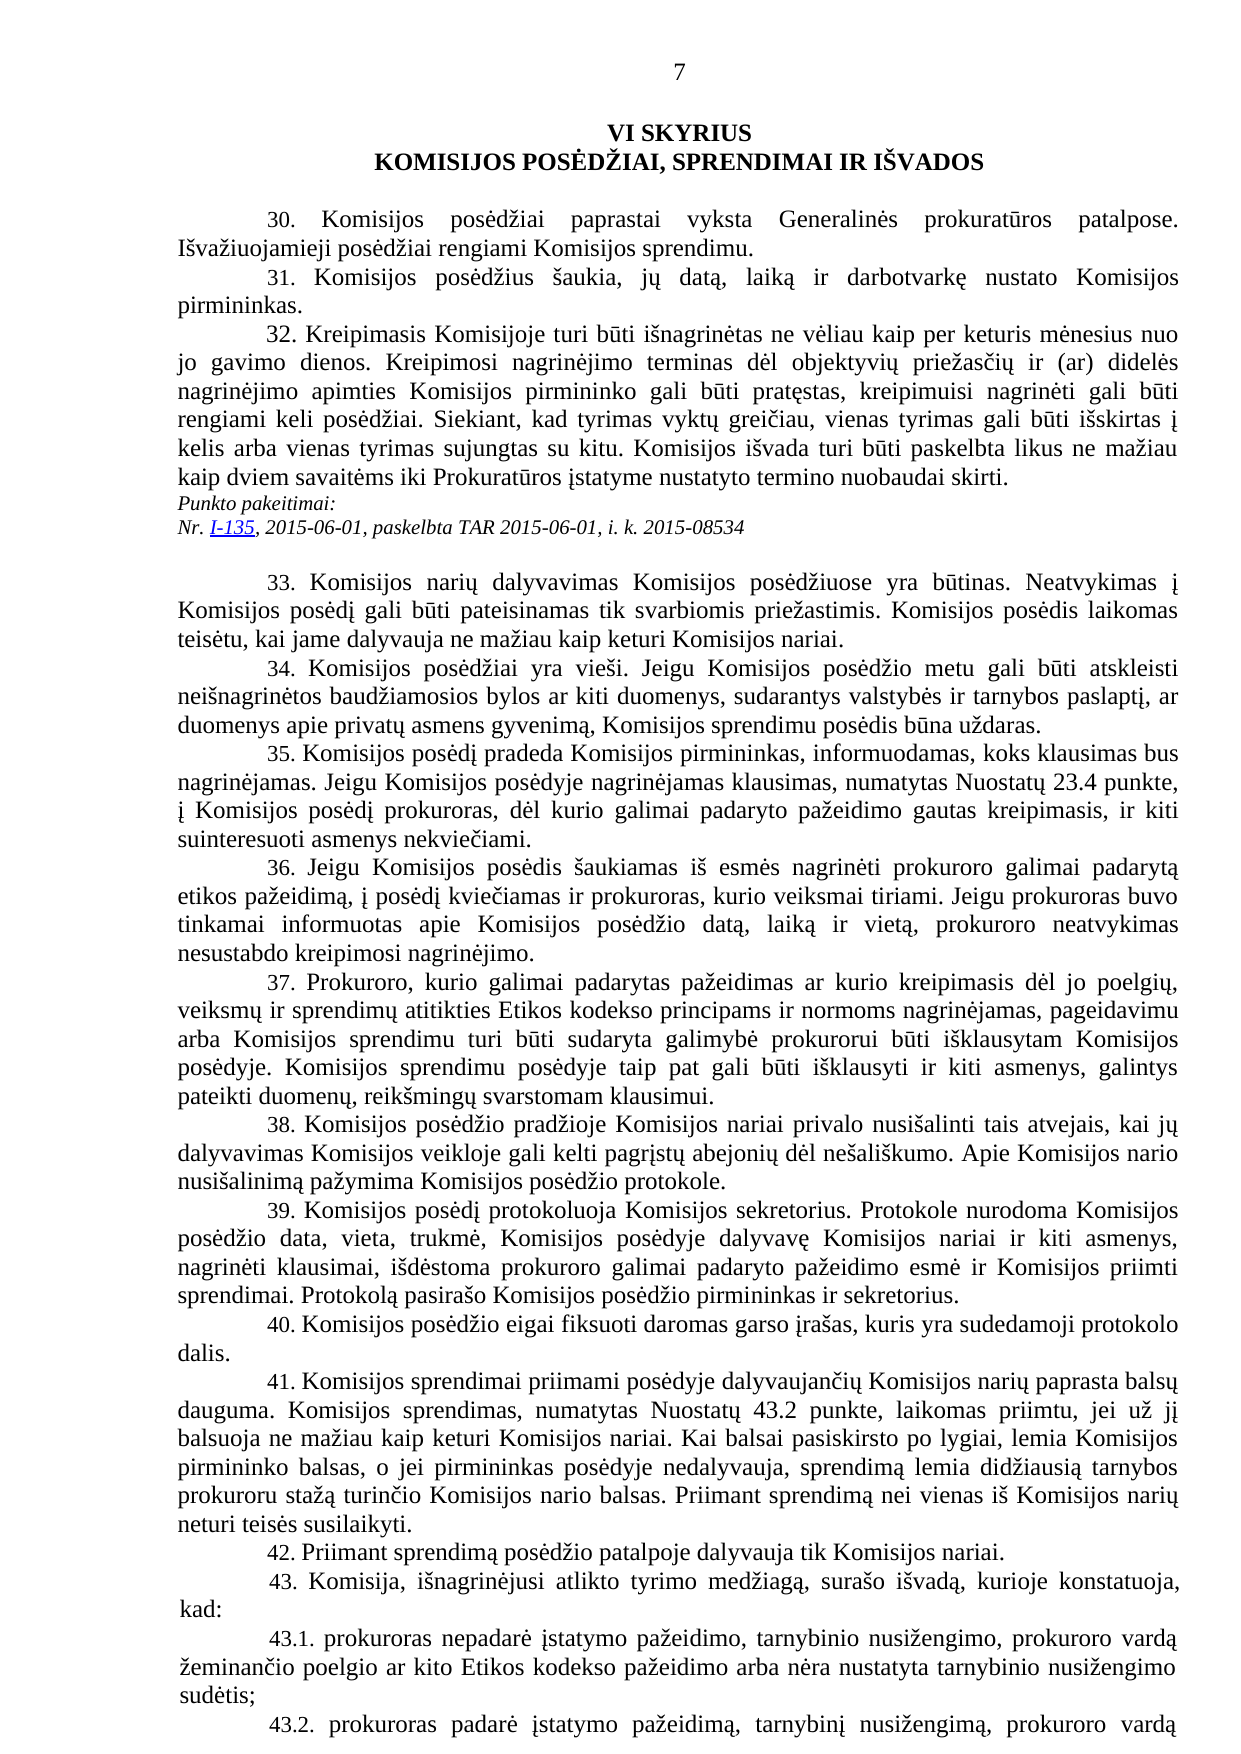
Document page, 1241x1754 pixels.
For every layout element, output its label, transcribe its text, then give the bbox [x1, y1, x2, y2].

text Nr. I-135, 2015-06-01, paskelbta TAR 2015-06-01, i. k. 2015-08534 [177, 515, 1181, 539]
text 38. Komisijos posėdžio pradžioje Komisijos nariai privalo nusišalinti tais atvejais, kai jų dalyvavimas Komisijos veikloje gali kelti pagrįstų abejonių dėl nešališkumo. Apie Komisijos nario nusišalinimą pažymima Komisijos posėdžio protokole. [177, 1110, 1179, 1195]
text Punkto pakeitimai: [177, 491, 1181, 515]
text 31. Komisijos posėdžius šaukia, jų datą, laiką ir darbotvarkę nustato Komisijos pirmininkas. [177, 262, 1179, 319]
text 43.2. prokuroras padarė įstatymo pažeidimą, tarnybinį nusižengimą, prokuroro vardą [179, 1709, 1177, 1738]
text 33. Komisijos narių dalyvavimas Komisijos posėdžiuose yra būtinas. Neatvykimas į Komisijos posėdį gali būti pateisinamas tik svarbiomis priežastimis. Komisijos posėdis laikomas teisėtu, kai jame dalyvauja ne mažiau kaip keturi Komisijos nariai. [177, 567, 1179, 653]
text 39. Komisijos posėdį protokoluoja Komisijos sekretorius. Protokole nurodoma Komisijos posėdžio data, vieta, trukmė, Komisijos posėdyje dalyvavę Komisijos nariai ir kiti asmenys, nagrinėti klausimai, išdėstoma prokuroro galimai padaryto pažeidimo esmė ir Komisijos priimti sprendimai. Protokolą pasirašo Komisijos posėdžio pirmininkas ir sekretorius. [177, 1195, 1179, 1309]
text 30. Komisijos posėdžiai paprastai vyksta Generalinės prokuratūros patalpose. Išvažiuojamieji posėdžiai rengiami Komisijos sprendimu. [177, 204, 1179, 262]
text 34. Komisijos posėdžiai yra vieši. Jeigu Komisijos posėdžio metu gali būti atskleisti neišnagrinėtos baudžiamosios bylos ar kiti duomenys, sudarantys valstybės ir tarnybos paslaptį, ar duomenys apie privatų asmens gyvenimą, Komisijos sprendimu posėdis būna uždaras. [177, 653, 1179, 739]
text 43. Komisija, išnagrinėjusi atlikto tyrimo medžiagą, surašo išvadą, kurioje konstatuoja, kad: [179, 1566, 1181, 1623]
text 42. Priimant sprendimą posėdžio patalpoje dalyvauja tik Komisijos nariai. [177, 1538, 1181, 1566]
text 41. Komisijos sprendimai priimami posėdyje dalyvaujančių Komisijos narių paprasta balsų dauguma. Komisijos sprendimas, numatytas Nuostatų 43.2 punkte, laikomas priimtu, jei už jį balsuoja ne mažiau kaip keturi Komisijos nariai. Kai balsai pasiskirsto po lygiai, lemia Komisijos pirmininko balsas, o jei pirmininkas posėdyje nedalyvauja, sprendimą lemia didžiausią tarnybos prokuroru stažą turinčio Komisijos nario balsas. Priimant sprendimą nei vienas iš Komisijos narių neturi teisės susilaikyti. [177, 1367, 1179, 1538]
text 36. Jeigu Komisijos posėdis šaukiamas iš esmės nagrinėti prokuroro galimai padarytą etikos pažeidimą, į posėdį kviečiamas ir prokuroras, kurio veiksmai tiriami. Jeigu prokuroras buvo tinkamai informuotas apie Komisijos posėdžio datą, laiką ir vietą, prokuroro neatvykimas nesustabdo kreipimosi nagrinėjimo. [177, 853, 1179, 967]
text 35. Komisijos posėdį pradeda Komisijos pirmininkas, informuodamas, koks klausimas bus nagrinėjamas. Jeigu Komisijos posėdyje nagrinėjamas klausimas, numatytas Nuostatų 23.4 punkte, į Komisijos posėdį prokuroras, dėl kurio galimai padaryto pažeidimo gautas kreipimasis, ir kiti suinteresuoti asmenys nekviečiami. [177, 739, 1179, 853]
text 43.1. prokuroras nepadarė įstatymo pažeidimo, tarnybinio nusižengimo, prokuroro vardą žeminančio poelgio ar kito Etikos kodekso pažeidimo arba nėra nustatyta tarnybinio nusižengimo sudėtis; [179, 1623, 1177, 1709]
text KOMISIJOS POSĖDŽIAI, SPRENDIMAI IR IŠVADOS [177, 147, 1181, 176]
text 37. Prokuroro, kurio galimai padarytas pažeidimas ar kurio kreipimasis dėl jo poelgių, veiksmų ir sprendimų atitikties Etikos kodekso principams ir normoms nagrinėjamas, pageidavimu arba Komisijos sprendimu turi būti sudaryta galimybė prokurorui būti išklausytam Komisijos posėdyje. Komisijos sprendimu posėdyje taip pat gali būti išklausyti ir kiti asmenys, galintys pateikti duomenų, reikšmingų svarstomam klausimui. [177, 967, 1179, 1110]
text 32. Kreipimasis Komisijoje turi būti išnagrinėtas ne vėliau kaip per keturis mėnesius nuo jo gavimo dienos. Kreipimosi nagrinėjimo terminas dėl objektyvių priežasčių ir (ar) didelės nagrinėjimo apimties Komisijos pirmininko gali būti pratęstas, kreipimuisi nagrinėti gali būti rengiami keli posėdžiai. Siekiant, kad tyrimas vyktų greičiau, vienas tyrimas gali būti išskirtas į kelis arba vienas tyrimas sujungtas su kitu. Komisijos išvada turi būti paskelbta likus ne mažiau kaip dviem savaitėms iki Prokuratūros įstatyme nustatyto termino nuobaudai skirti. [177, 319, 1179, 491]
text VI SKYRIUS [177, 118, 1181, 147]
text 40. Komisijos posėdžio eigai fiksuoti daromas garso įrašas, kuris yra sudedamoji protokolo dalis. [177, 1309, 1179, 1367]
